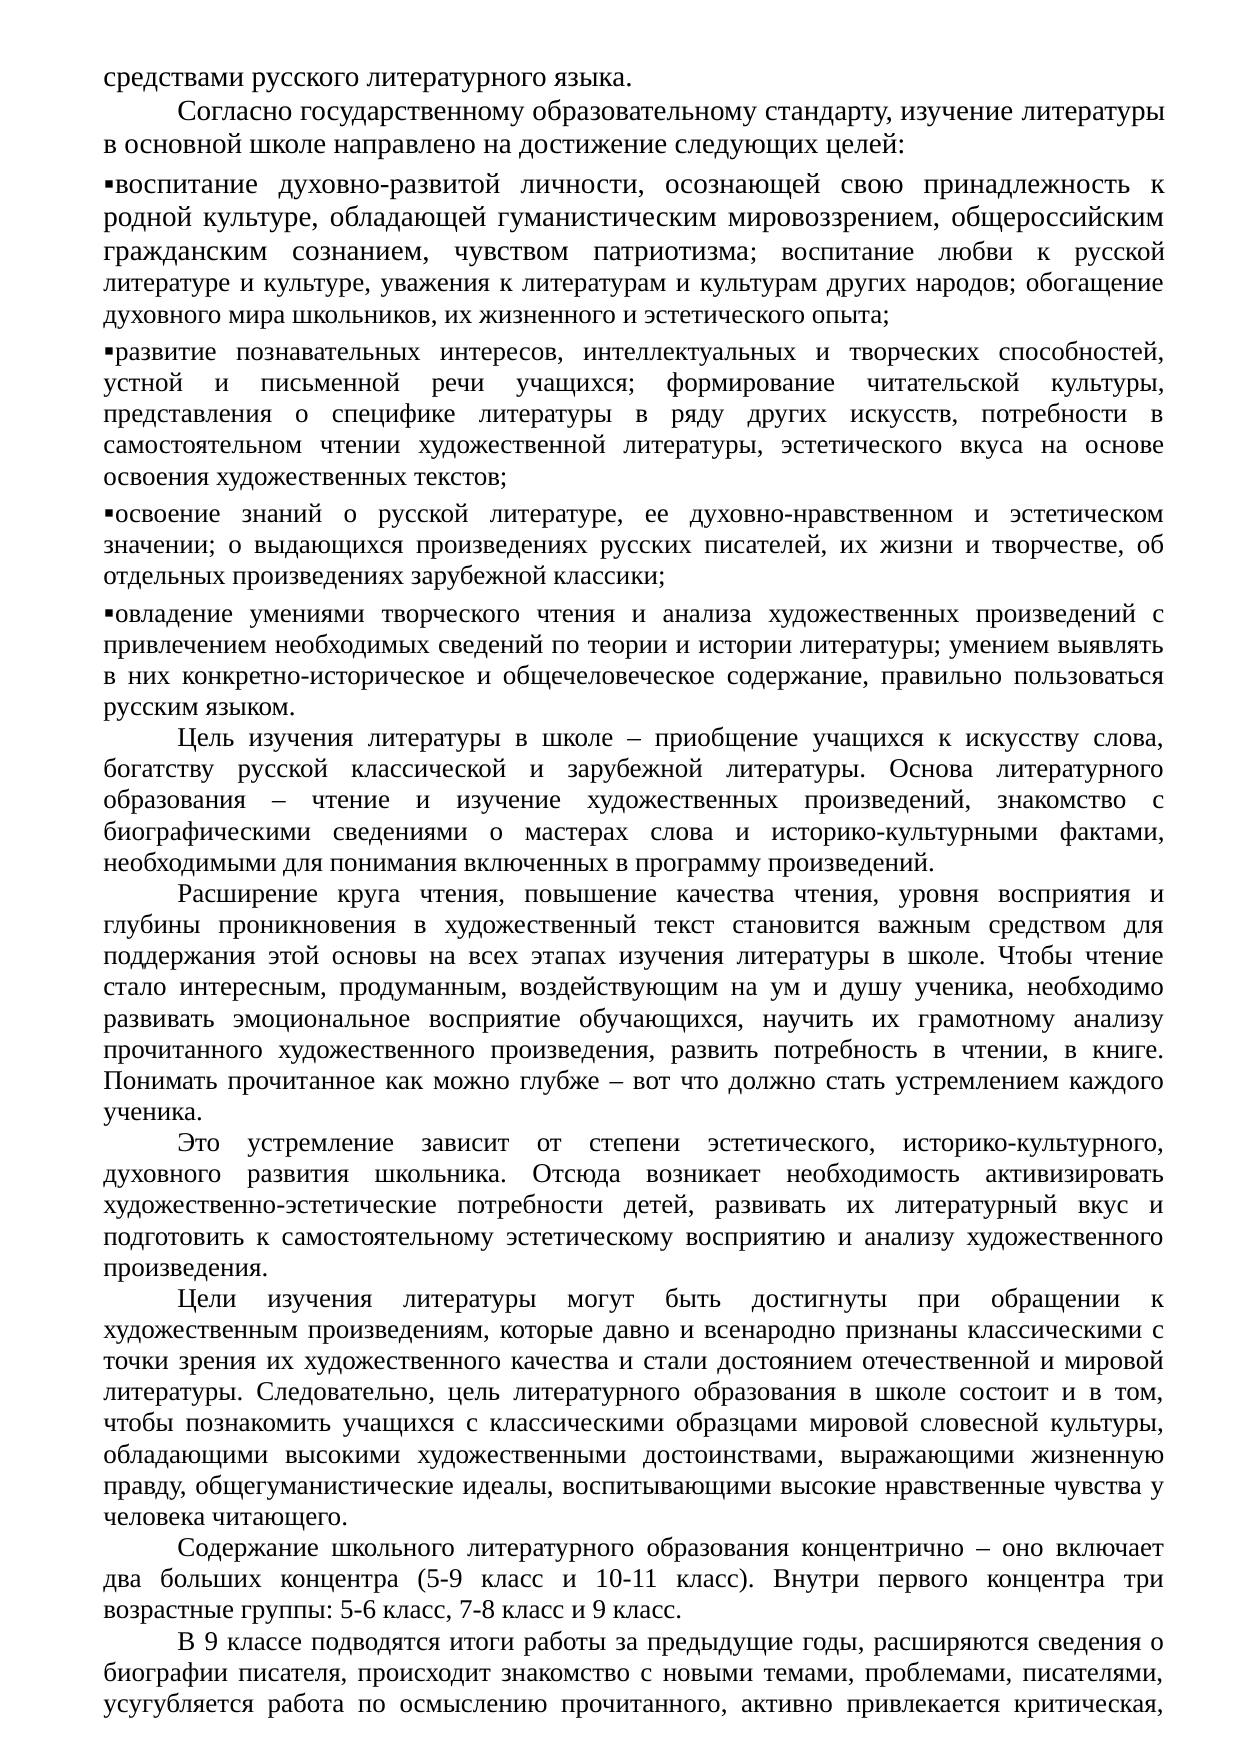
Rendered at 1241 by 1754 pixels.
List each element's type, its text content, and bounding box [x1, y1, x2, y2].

text В 9 классе подводятся итоги работы за предыдущие годы, расширяются сведения о биографии писателя, происходит знакомство с новыми темами, проблемами, писателями, усугубляется работа по осмыслению прочитанного, активно привлекается критическая, [103, 1624, 1165, 1718]
text Расширение круга чтения, повышение качества чтения, уровня восприятия и глубины проникновения в художественный текст становится важным средством для поддержания этой основы на всех этапах изучения литературы в школе. Чтобы чтение стало интересным, продуманным, воздействующим на ум и душу ученика, необходимо развивать эмоциональное восприятие обучающихся, научить их грамотному анализу прочитанного художественного произведения, развить потребность в чтении, в книге. Понимать прочитанное как можно глубже – вот что должно стать устремлением каждого ученика. [103, 877, 1165, 1126]
list освоение знаний о русской литературе, ее духовно-нравственном и эстетическом значении; о выдающихся произведениях русских писателей, их жизни и творчестве, об отдельных произведениях зарубежной классики; [103, 497, 1165, 591]
list воспитание духовно-развитой личности, осознающей свою принадлежность к родной культуре, обладающей гуманистическим мировоззрением, общероссийским гражданским сознанием, чувством патриотизма; воспитание любви к русской литературе и культуре, уважения к литературам и культурам других народов; обогащение духовного мира школьников, их жизненного и эстетического опыта; [103, 166, 1165, 329]
list овладение умениями творческого чтения и анализа художественных произведений с привлечением необходимых сведений по теории и истории литературы; умением выявлять в них конкретно-историческое и общечеловеческое содержание, правильно пользоваться русским языком. [103, 597, 1165, 721]
text Согласно государственному образовательному стандарту, изучение литературы в основной школе направлено на достижение следующих целей: [103, 93, 1165, 160]
text Цель изучения литературы в школе – приобщение учащихся к искусству слова, богатству русской классической и зарубежной литературы. Основа литературного образования – чтение и изучение художественных произведений, знакомство с биографическими сведениями о мастерах слова и историко-культурными фактами, необходимыми для понимания включенных в программу произведений. [103, 721, 1165, 877]
text Это устремление зависит от степени эстетического, историко-культурного, духовного развития школьника. Отсюда возникает необходимость активизировать художественно-эстетические потребности детей, развивать их литературный вкус и подготовить к самостоятельному эстетическому восприятию и анализу художественного произведения. [103, 1126, 1165, 1282]
text Содержание школьного литературного образования концентрично – оно включает два больших концентра (5-9 класс и 10-11 класс). Внутри первого концентра три возрастные группы: 5-6 класс, 7-8 класс и 9 класс. [103, 1531, 1165, 1624]
list развитие познавательных интересов, интеллектуальных и творческих способностей, устной и письменной речи учащихся; формирование читательской культуры, представления о специфике литературы в ряду других искусств, потребности в самостоятельном чтении художественной литературы, эстетического вкуса на основе освоения художественных текстов; [103, 335, 1165, 491]
text Цели изучения литературы могут быть достигнуты при обращении к художественным произведениям, которые давно и всенародно признаны классическими с точки зрения их художественного качества и стали достоянием отечественной и мировой литературы. Следовательно, цель литературного образования в школе состоит и в том, чтобы познакомить учащихся с классическими образцами мировой словесной культуры, обладающими высокими художественными достоинствами, выражающими жизненную правду, общегуманистические идеалы, воспитывающими высокие нравственные чувства у человека читающего. [103, 1282, 1165, 1531]
text средствами русского литературного языка. [103, 59, 1165, 93]
